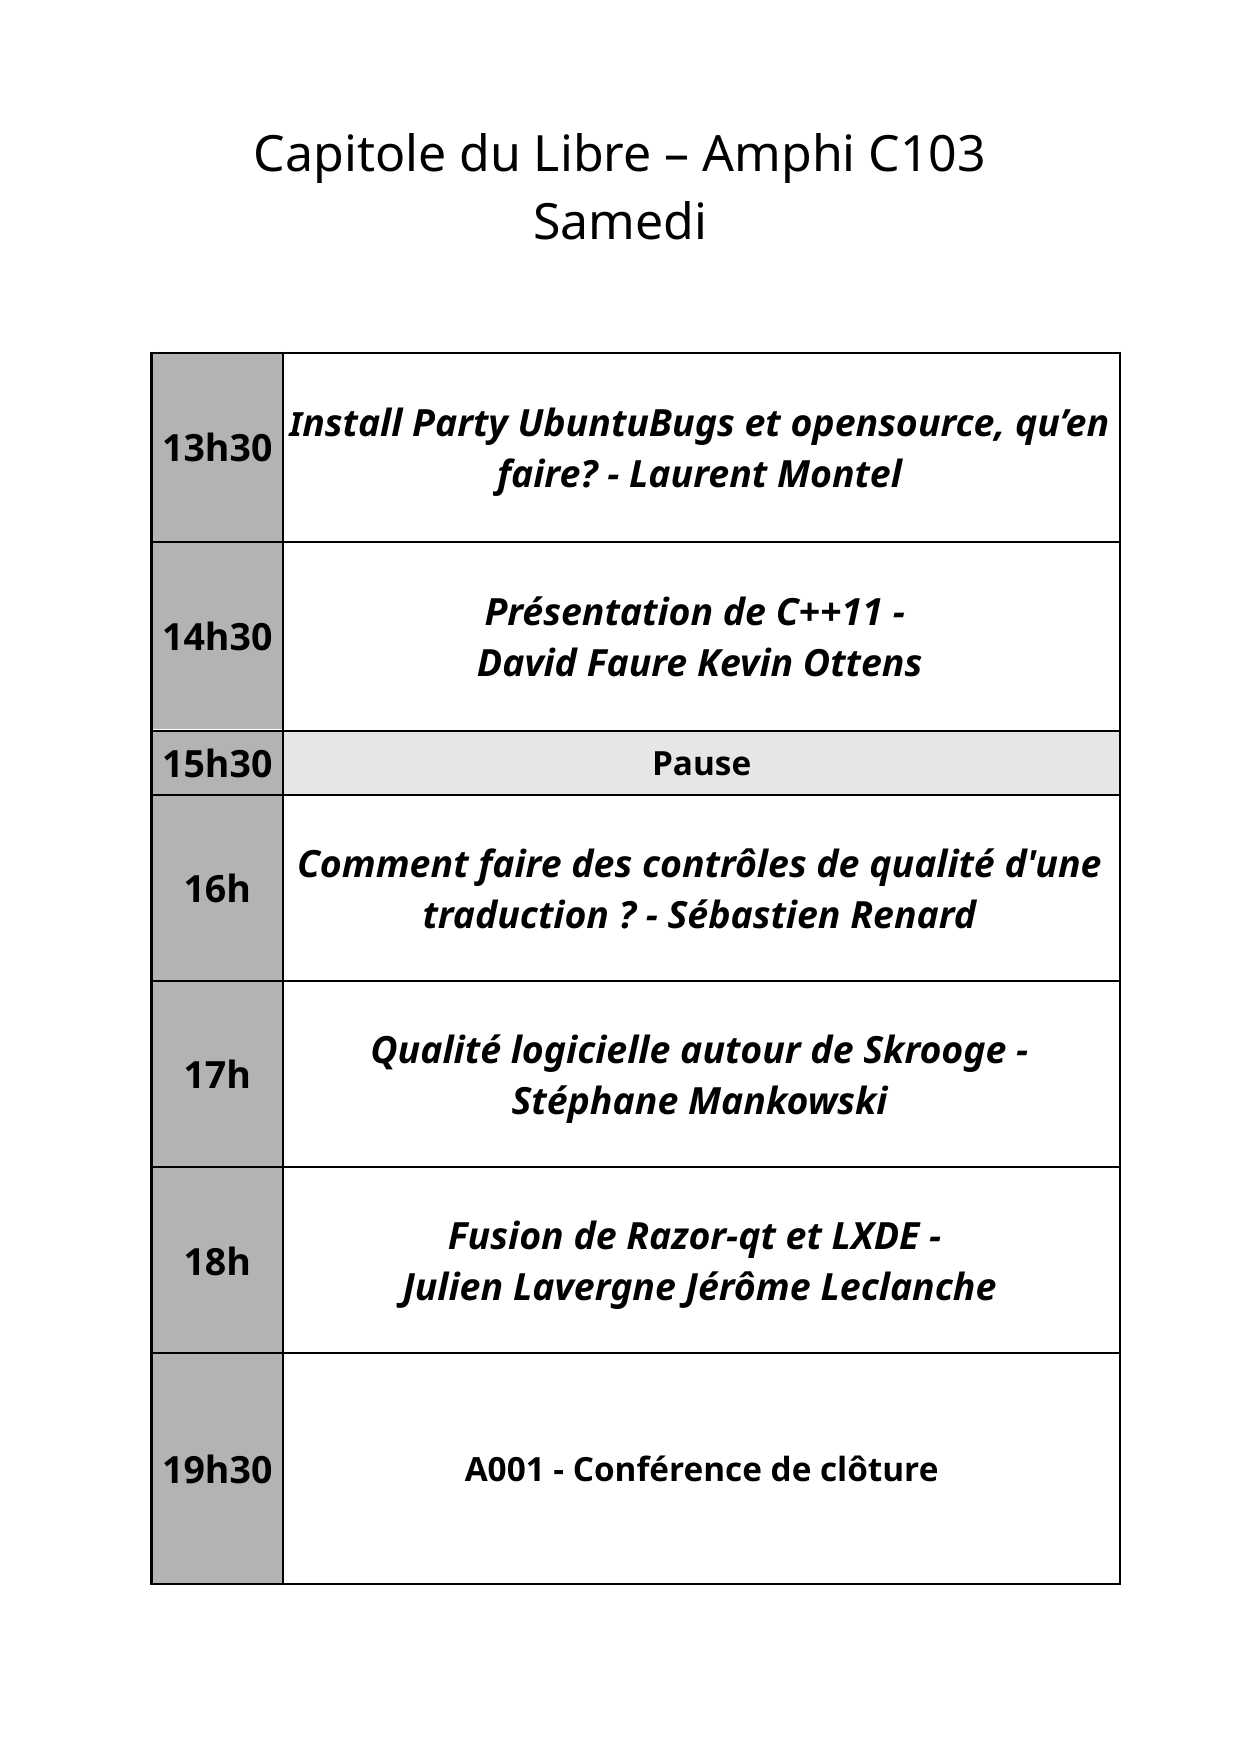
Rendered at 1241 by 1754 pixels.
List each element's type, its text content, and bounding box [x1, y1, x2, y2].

table_cell 15h30 [153, 732, 282, 794]
table_cell Qualité logicielle autour de Skrooge - Stéphane Mankowski [284, 982, 1119, 1166]
table_cell Comment faire des contrôles de qualité d'une traduction ? - Sébastien Renard [284, 796, 1119, 980]
table_cell A001 - Conférence de clôture [284, 1354, 1119, 1583]
table_cell 19h30 [153, 1354, 282, 1583]
table_header Install Party UbuntuBugs et opensource, qu’en faire? - Laurent Montel [284, 354, 1119, 541]
table_cell 16h [153, 796, 282, 980]
table_cell 18h [153, 1168, 282, 1352]
table_cell Pause [284, 732, 1119, 794]
table_cell 14h30 [153, 543, 282, 729]
table_cell 17h [153, 982, 282, 1166]
table_cell Fusion de Razor-qt et LXDE - Julien Lavergne Jérôme Leclanche [284, 1168, 1119, 1352]
text Capitole du Libre – Amphi C103 [118, 118, 1122, 186]
text Samedi [118, 186, 1122, 254]
table_cell Présentation de C++11 - David Faure Kevin Ottens [284, 543, 1119, 729]
table_header 13h30 [153, 354, 282, 541]
